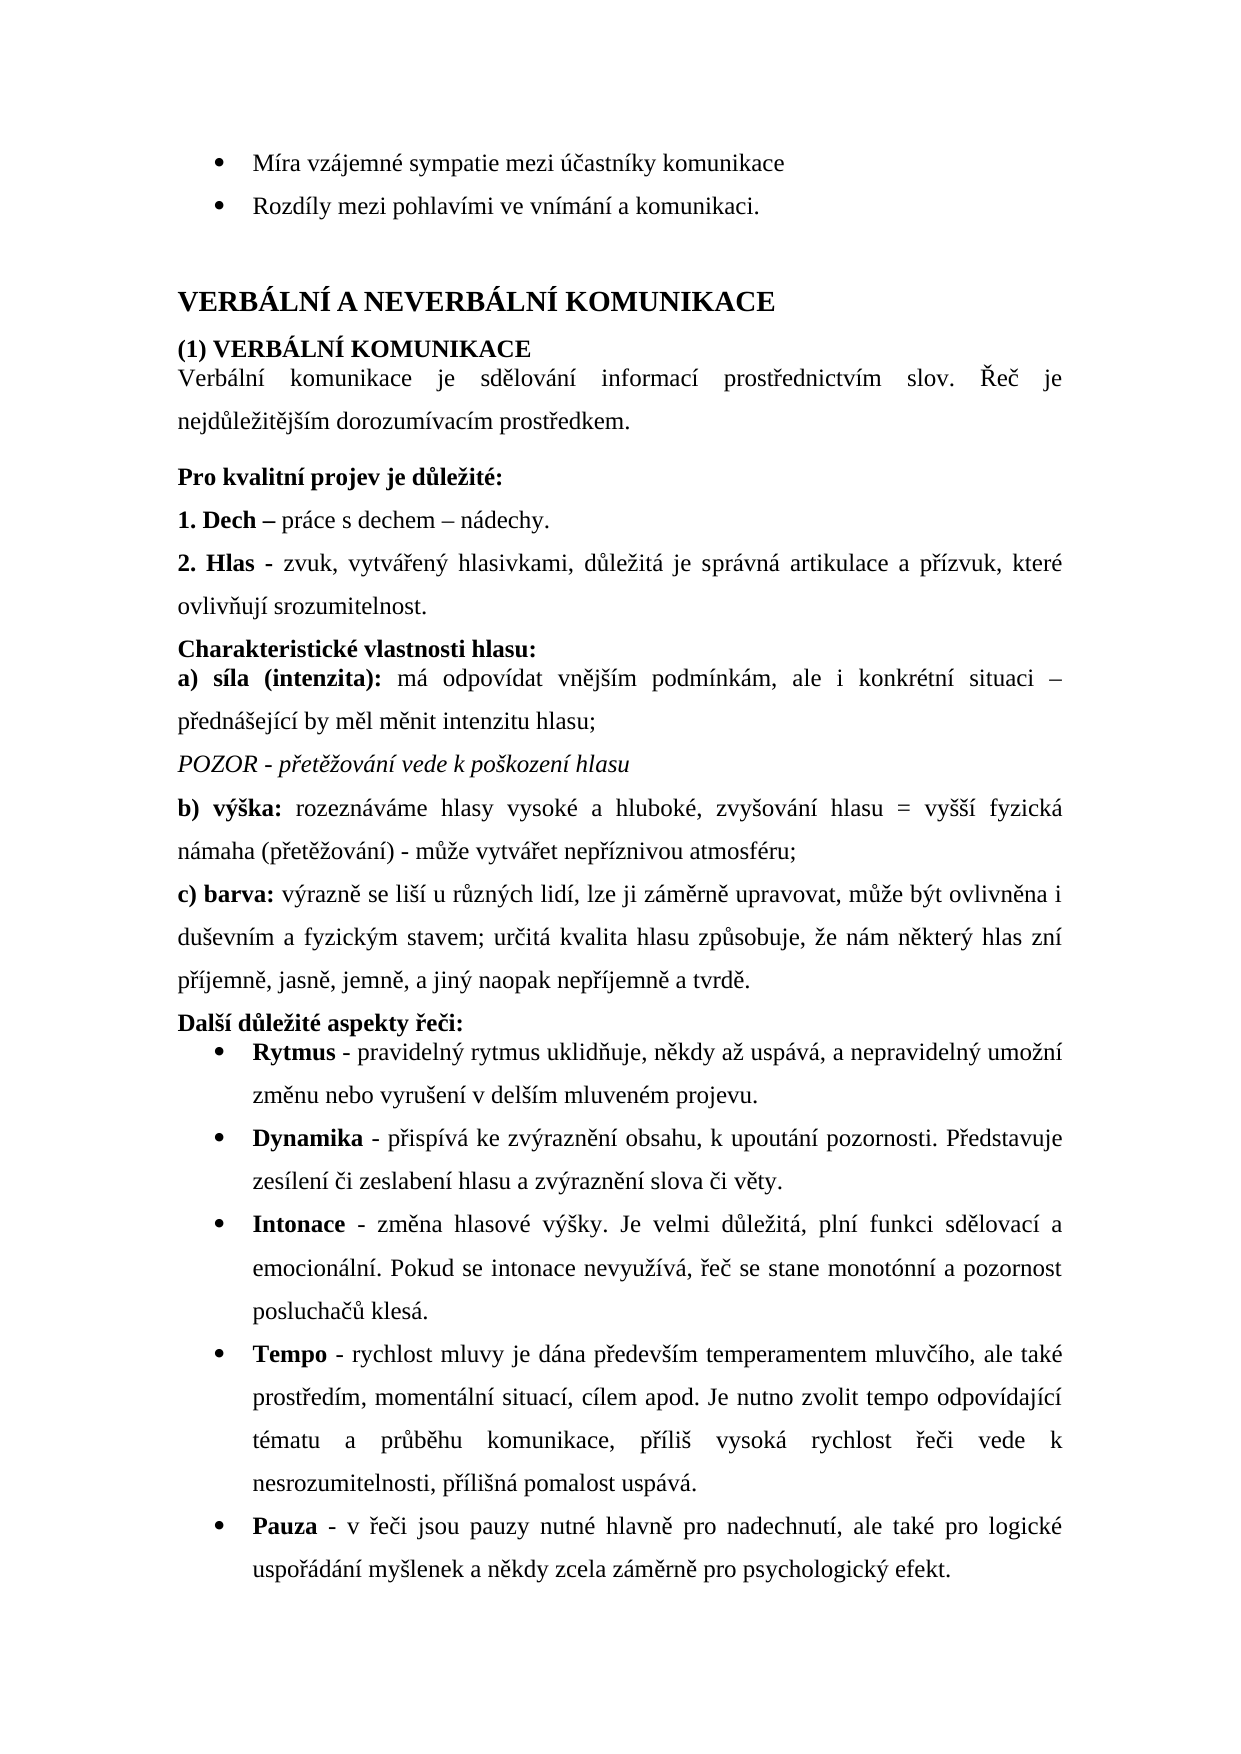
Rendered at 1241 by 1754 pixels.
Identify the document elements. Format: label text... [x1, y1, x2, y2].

text c) barva: výrazně se liší u různých lidí, lze ji záměrně upravovat, může být ovlivněna i duševním a fyzickým stavem; určitá kvalita hlasu způsobuje, že nám některý hlas zní příjemně, jasně, jemně, a jiný naopak nepříjemně a tvrdě. [177, 879, 1063, 994]
text 1. Dech – práce s dechem – nádechy. [177, 505, 1063, 534]
text Další důležité aspekty řeči: [177, 1008, 1063, 1037]
list Míra vzájemné sympatie mezi účastníky komunikace [215, 148, 1063, 176]
list Pauza - v řeči jsou pauzy nutné hlavně pro nadechnutí, ale také pro logické uspořádání myšlenek a někdy zcela záměrně pro psychologický efekt. [215, 1511, 1063, 1583]
text Charakteristické vlastnosti hlasu: [177, 634, 1063, 663]
text a) síla (intenzita): má odpovídat vnějším podmínkám, ale i konkrétní situaci – přednášející by měl měnit intenzitu hlasu; [177, 663, 1063, 735]
list Dynamika - přispívá ke zvýraznění obsahu, k upoutání pozornosti. Představuje zesílení či zeslabení hlasu a zvýraznění slova či věty. [215, 1123, 1063, 1195]
list Tempo - rychlost mluvy je dána především temperamentem mluvčího, ale také prostředím, momentální situací, cílem apod. Je nutno zvolit tempo odpovídající tématu a průběhu komunikace, příliš vysoká rychlost řeči vede k nesrozumitelnosti, přílišná pomalost uspává. [215, 1339, 1063, 1497]
text 2. Hlas - zvuk, vytvářený hlasivkami, důležitá je správná artikulace a přízvuk, které ovlivňují srozumitelnost. [177, 548, 1063, 620]
text b) výška: rozeznáváme hlasy vysoké a hluboké, zvyšování hlasu = vyšší fyzická námaha (přetěžování) - může vytvářet nepříznivou atmosféru; [177, 793, 1063, 864]
text Verbální komunikace je sdělování informací prostřednictvím slov. Řeč je nejdůležitějším dorozumívacím prostředkem. [177, 363, 1063, 435]
text Pro kvalitní projev je důležité: [177, 462, 1063, 491]
list Rozdíly mezi pohlavími ve vnímání a komunikaci. [215, 191, 1063, 219]
text POZOR - přetěžování vede k poškození hlasu [177, 749, 1063, 778]
list Rytmus - pravidelný rytmus uklidňuje, někdy až uspává, a nepravidelný umožní změnu nebo vyrušení v delším mluveném projevu. [215, 1037, 1063, 1109]
list Intonace - změna hlasové výšky. Je velmi důležitá, plní funkci sdělovací a emocionální. Pokud se intonace nevyužívá, řeč se stane monotónní a pozornost posluchačů klesá. [215, 1209, 1063, 1324]
text VERBÁLNÍ A NEVERBÁLNÍ KOMUNIKACE [177, 284, 1063, 318]
text (1) VERBÁLNÍ KOMUNIKACE [177, 334, 1063, 363]
